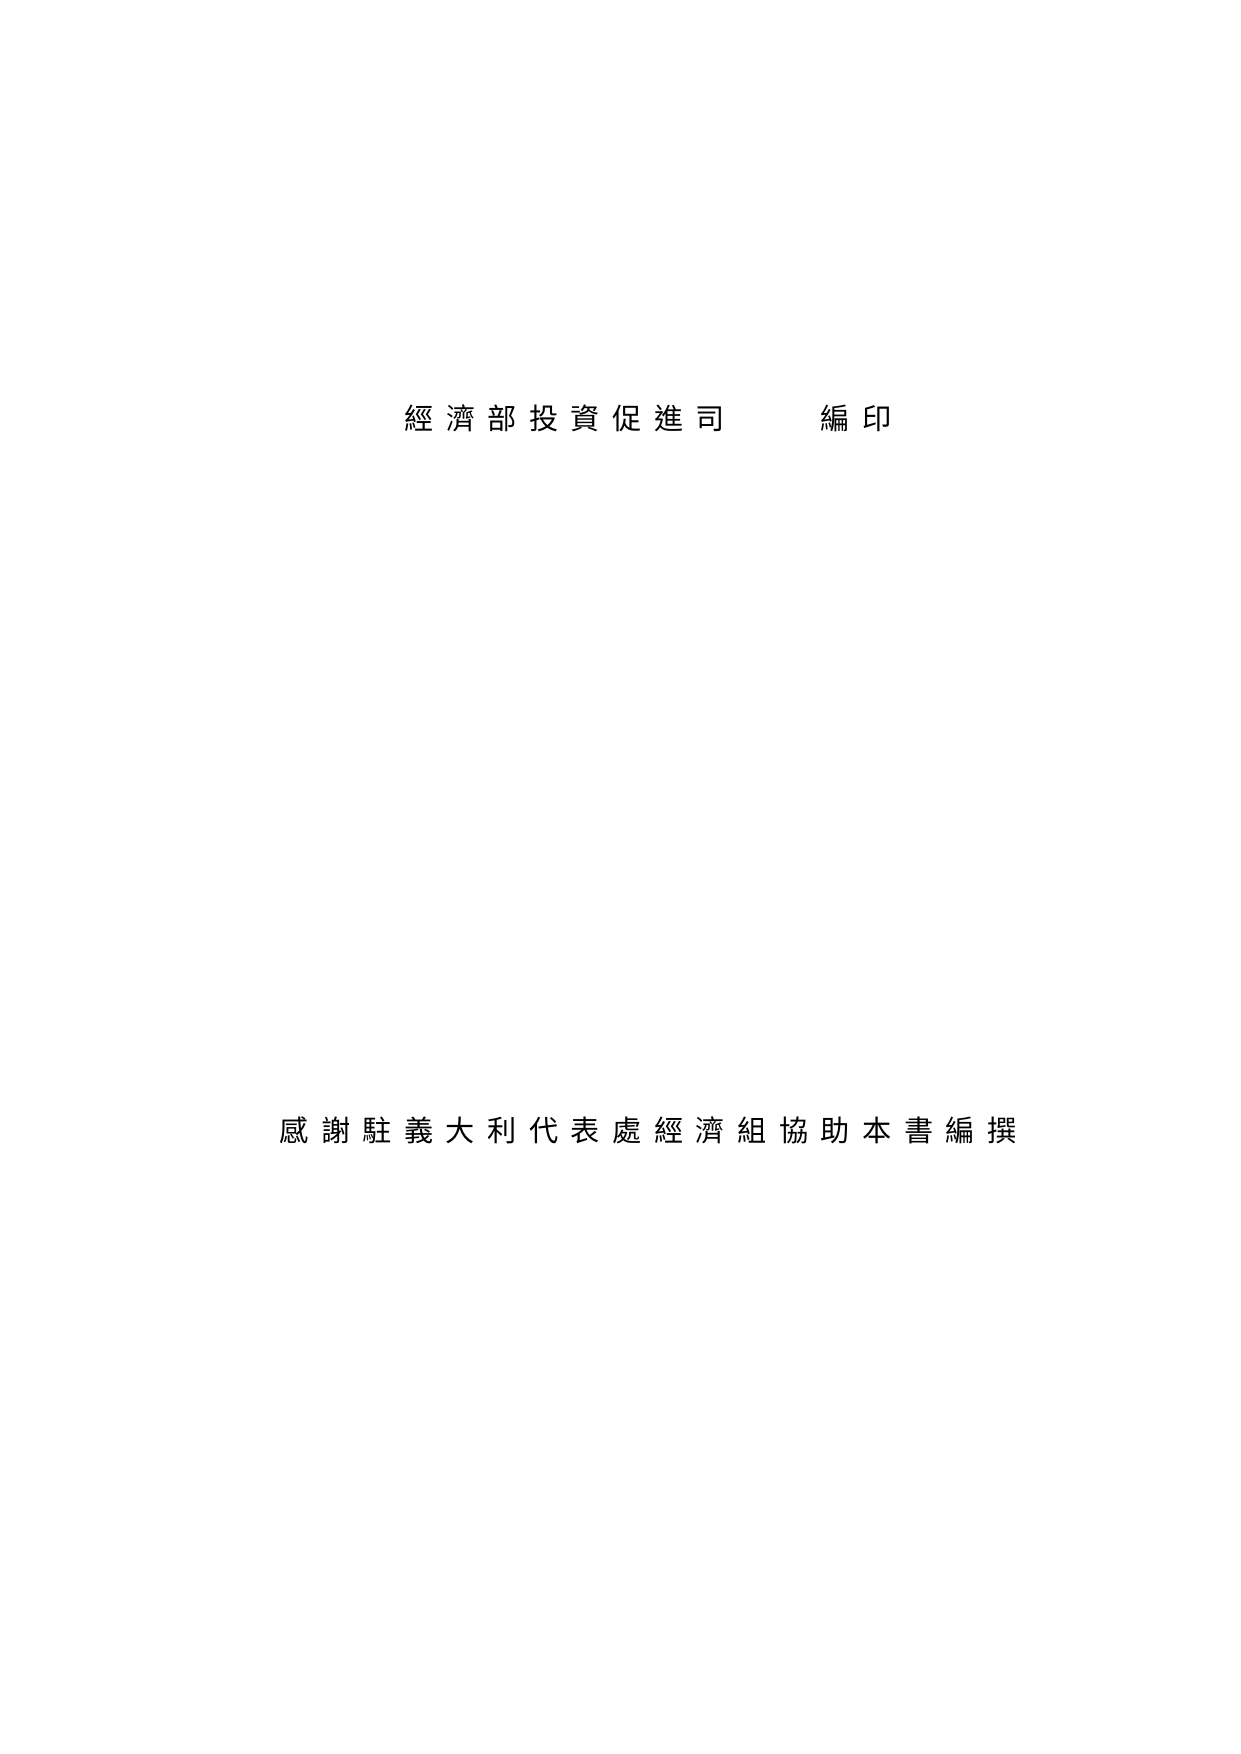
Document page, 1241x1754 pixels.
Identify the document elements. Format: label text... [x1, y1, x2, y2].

table_cell 感謝駐義大利代表處經濟組協助本書編撰 [183, 1088, 1074, 1150]
table_cell 經濟部投資促進司 編印 [183, 250, 1074, 1087]
